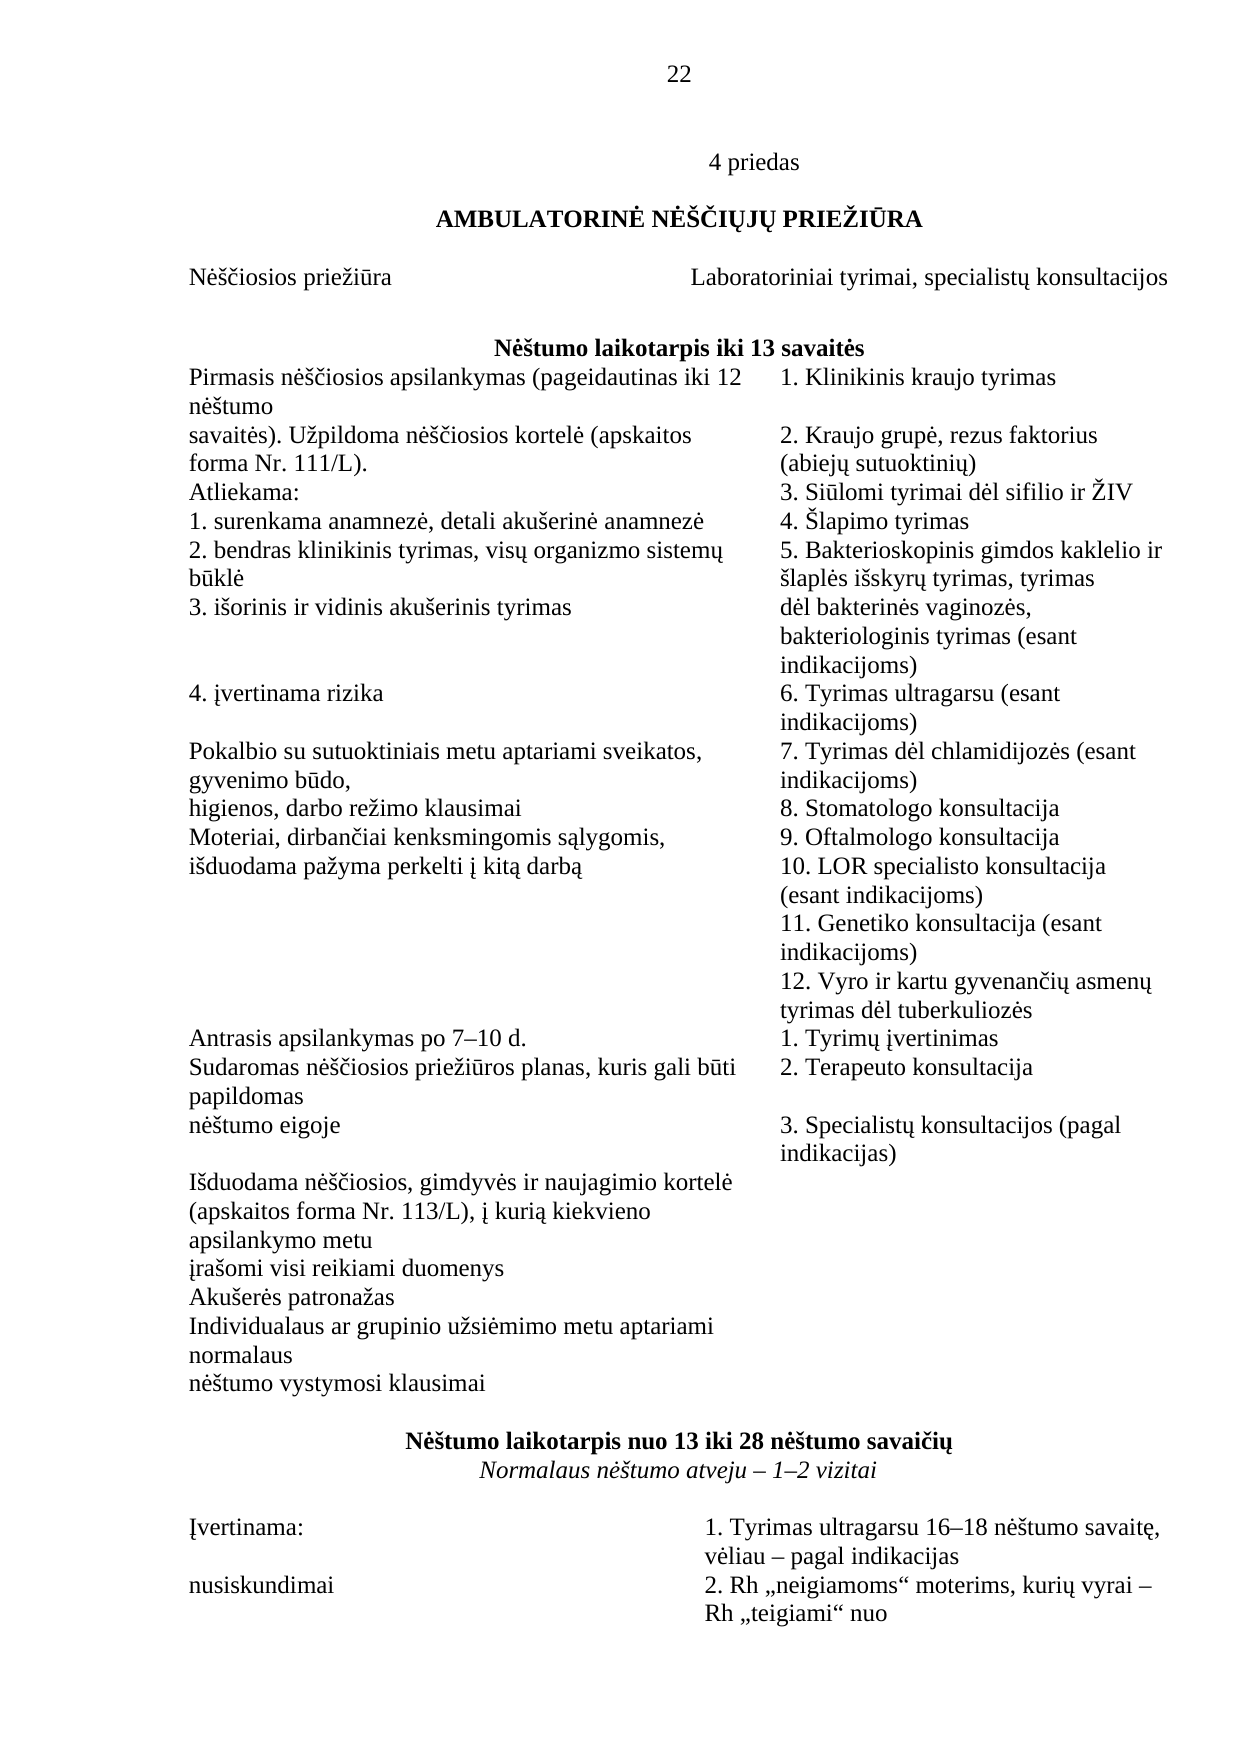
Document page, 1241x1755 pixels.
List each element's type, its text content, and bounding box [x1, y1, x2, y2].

table_cell nėštumo eigoje [177, 1110, 768, 1167]
table_cell 3. Siūlomi tyrimai dėl sifilio ir ŽIV [769, 477, 1181, 506]
table_cell išduodama pažyma perkelti į kitą darbą [177, 851, 768, 908]
table_cell [177, 909, 768, 966]
table_cell 5. Bakterioskopinis gimdos kaklelio ir šlaplės išskyrų tyrimas, tyrimas [769, 535, 1181, 592]
text Nėštumo laikotarpis nuo 13 iki 28 nėštumo savaičių [177, 1426, 1181, 1455]
text Nėštumo laikotarpis iki 13 savaitės [177, 333, 1181, 362]
table_cell [1176, 1369, 1181, 1397]
table_cell nėštumo vystymosi klausimai [177, 1369, 768, 1397]
table_cell [769, 1369, 1176, 1397]
table_cell [769, 1254, 1176, 1282]
table_cell 2. bendras klinikinis tyrimas, visų organizmo sistemų būklė [177, 535, 768, 592]
table_header Nėščiosios priežiūra [177, 262, 679, 305]
table_cell [1176, 1254, 1181, 1282]
table_cell Moteriai, dirbančiai kenksmingomis sąlygomis, [177, 822, 768, 851]
table_cell dėl bakterinės vaginozės, bakteriologinis tyrimas (esant indikacijoms) [769, 592, 1181, 678]
table_cell nusiskundimai [177, 1570, 693, 1627]
table_cell savaitės). Užpildoma nėščiosios kortelė (apskaitos forma Nr. 111/L). [177, 420, 768, 477]
table_cell 9. Oftalmologo konsultacija [769, 822, 1181, 851]
table_cell 1. surenkama anamnezė, detali akušerinė anamnezė [177, 506, 768, 535]
table_cell [1176, 1052, 1181, 1110]
table_cell 10. LOR specialisto konsultacija (esant indikacijoms) [769, 851, 1181, 908]
table_cell įrašomi visi reikiami duomenys [177, 1254, 768, 1282]
table_cell [769, 1167, 1176, 1196]
text AMBULATORINĖ NĖŠČIŲJŲ PRIEŽIŪRA [177, 204, 1181, 233]
table_cell [1176, 1311, 1181, 1368]
table_header Įvertinama: [177, 1512, 693, 1570]
table_cell [1176, 1167, 1181, 1196]
table_cell Akušerės patronažas [177, 1282, 768, 1311]
table_cell higienos, darbo režimo klausimai [177, 794, 768, 822]
table_header Laboratoriniai tyrimai, specialistų konsultacijos [679, 262, 1181, 305]
table_cell 2. Rh „neigiamoms“ moterims, kurių vyrai – Rh „teigiami“ nuo [693, 1570, 1181, 1627]
table_cell [1176, 1282, 1181, 1311]
table_cell [769, 1311, 1176, 1368]
table_cell [769, 1196, 1176, 1253]
table_cell Pokalbio su sutuoktiniais metu aptariami sveikatos, gyvenimo būdo, [177, 736, 768, 793]
table_cell [1176, 1196, 1181, 1253]
table_cell 11. Genetiko konsultacija (esant indikacijoms) [769, 909, 1181, 966]
table_cell 2. Terapeuto konsultacija [769, 1052, 1176, 1110]
table_cell 12. Vyro ir kartu gyvenančių asmenų tyrimas dėl tuberkuliozės [769, 966, 1181, 1023]
table_cell Antrasis apsilankymas po 7–10 d. [177, 1024, 768, 1052]
table_cell Išduodama nėščiosios, gimdyvės ir naujagimio kortelė [177, 1167, 768, 1196]
table_cell Atliekama: [177, 477, 768, 506]
table_cell 4. Šlapimo tyrimas [769, 506, 1181, 535]
table_cell 1. Tyrimų įvertinimas [769, 1024, 1176, 1052]
table_header 1. Klinikinis kraujo tyrimas [769, 362, 1181, 420]
table_cell 3. Specialistų konsultacijos (pagal indikacijas) [769, 1110, 1176, 1167]
table_header Pirmasis nėščiosios apsilankymas (pageidautinas iki 12 nėštumo [177, 362, 768, 420]
table_header 1. Tyrimas ultragarsu 16–18 nėštumo savaitę, vėliau – pagal indikacijas [693, 1512, 1181, 1570]
table_cell [1176, 1110, 1181, 1167]
table_cell (apskaitos forma Nr. 113/L), į kurią kiekvieno apsilankymo metu [177, 1196, 768, 1253]
text Normalaus nėštumo atveju – 1–2 vizitai [177, 1455, 1181, 1483]
table_cell 8. Stomatologo konsultacija [769, 794, 1181, 822]
table_cell [769, 1282, 1176, 1311]
table_cell Sudaromas nėščiosios priežiūros planas, kuris gali būti papildomas [177, 1052, 768, 1110]
table_cell 6. Tyrimas ultragarsu (esant indikacijoms) [769, 679, 1181, 736]
table_cell [177, 966, 768, 1023]
table_cell 3. išorinis ir vidinis akušerinis tyrimas [177, 592, 768, 678]
table_cell 2. Kraujo grupė, rezus faktorius (abiejų sutuoktinių) [769, 420, 1181, 477]
table_cell [1176, 1024, 1181, 1052]
text 4 priedas [177, 147, 1181, 176]
table_cell 4. įvertinama rizika [177, 679, 768, 736]
table_cell 7. Tyrimas dėl chlamidijozės (esant indikacijoms) [769, 736, 1181, 793]
table_cell Individualaus ar grupinio užsiėmimo metu aptariami normalaus [177, 1311, 768, 1368]
